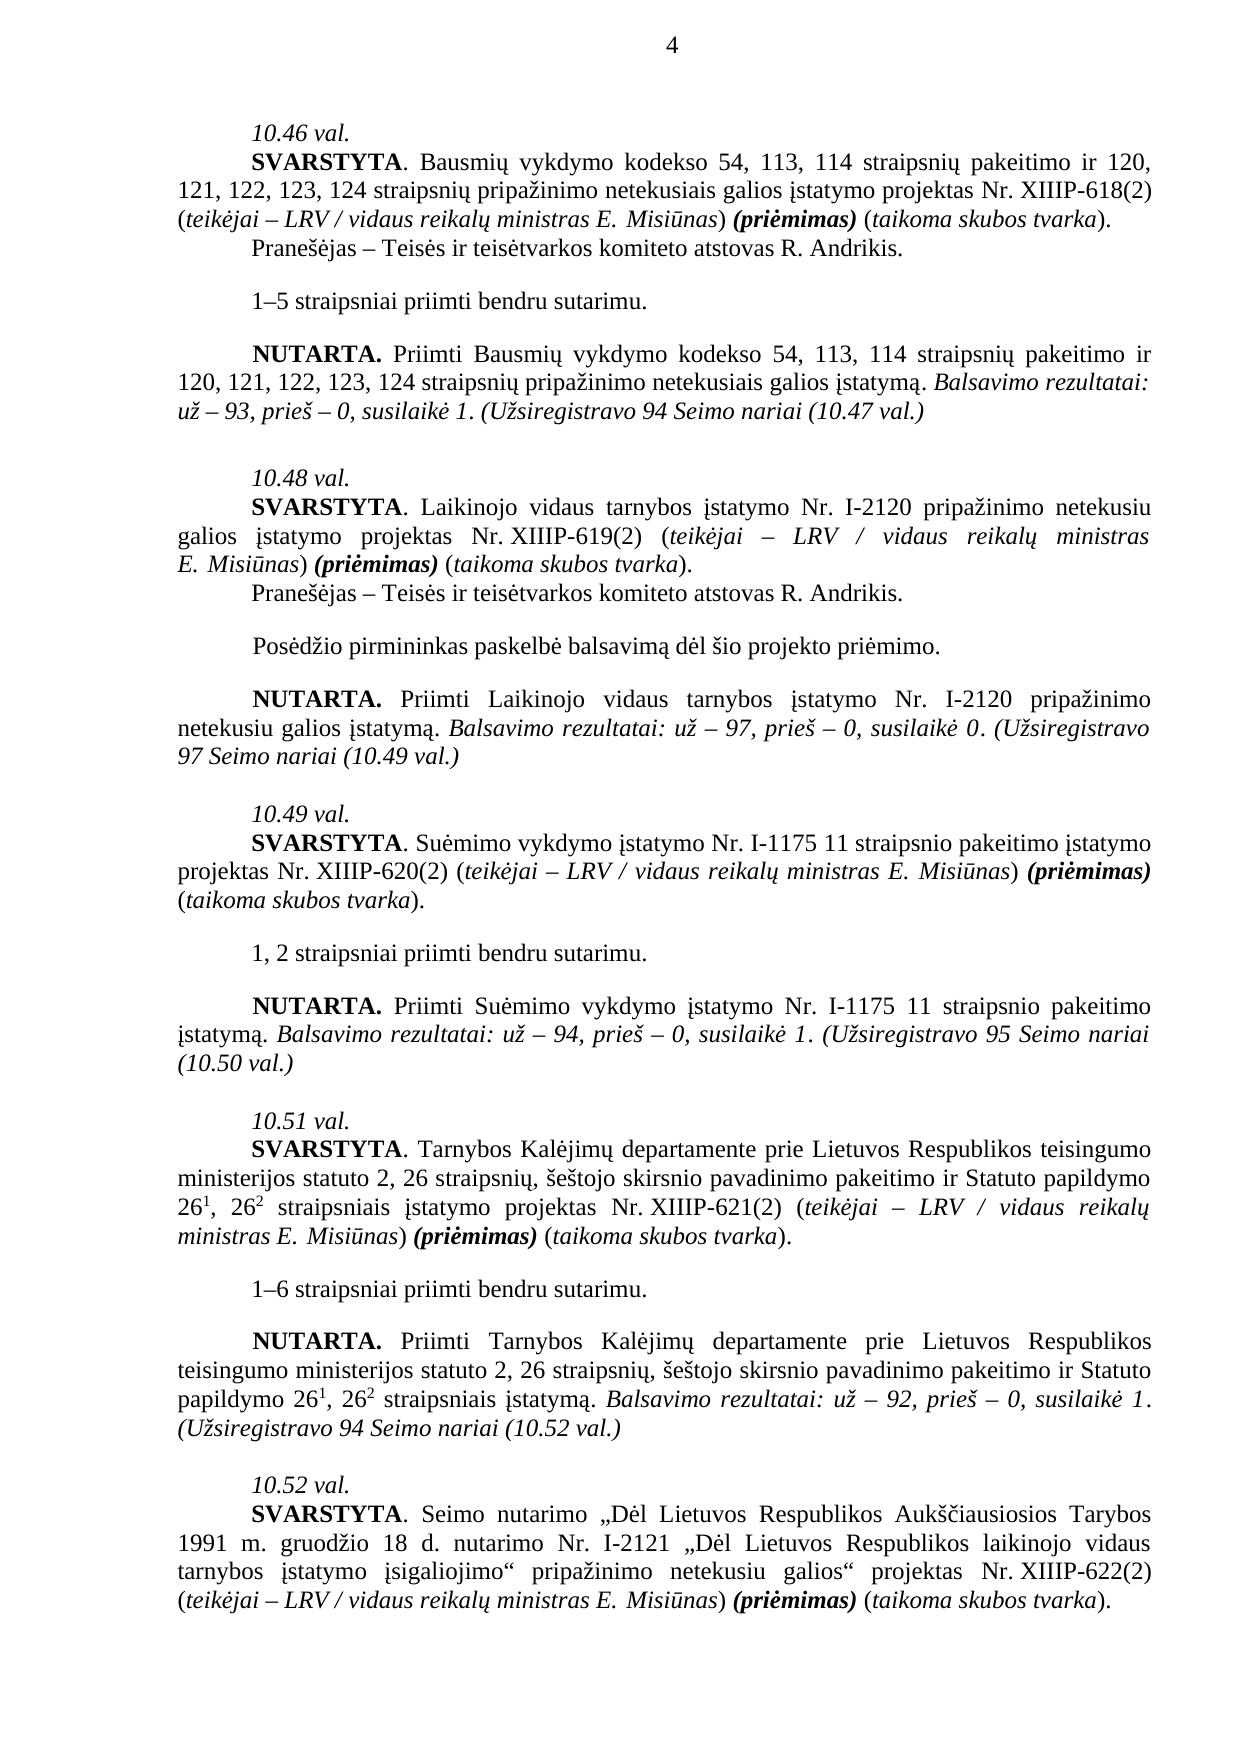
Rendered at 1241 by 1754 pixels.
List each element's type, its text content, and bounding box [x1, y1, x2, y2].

text 10.48 val. [177, 463, 1152, 492]
text SVARSTYTA. Seimo nutarimo „Dėl Lietuvos Respublikos Aukščiausiosios Tarybos 1991 m. gruodžio 18 d. nutarimo Nr. I-2121 „Dėl Lietuvos Respublikos laikinojo vidaus tarnybos įstatymo įsigaliojimo“ pripažinimo netekusiu galios“ projektas Nr. XIIIP-622(2) (teikėjai – LRV / vidaus reikalų ministras E. Misiūnas) (priėmimas) (taikoma skubos tvarka). [177, 1499, 1152, 1614]
text NUTARTA. Priimti Suėmimo vykdymo įstatymo Nr. I-1175 11 straipsnio pakeitimo įstatymą. Balsavimo rezultatai: už – 94, prieš – 0, susilaikė 1. (Užsiregistravo 95 Seimo nariai (10.50 val.) [177, 991, 1152, 1077]
text 1, 2 straipsniai priimti bendru sutarimu. [177, 938, 1152, 967]
text Pranešėjas – Teisės ir teisėtvarkos komiteto atstovas R. Andrikis. [177, 233, 1152, 262]
text SVARSTYTA. Laikinojo vidaus tarnybos įstatymo Nr. I-2120 pripažinimo netekusiu galios įstatymo projektas Nr. XIIIP-619(2) (teikėjai – LRV / vidaus reikalų ministras E. Misiūnas) (priėmimas) (taikoma skubos tvarka). [177, 492, 1152, 578]
text NUTARTA. Priimti Bausmių vykdymo kodekso 54, 113, 114 straipsnių pakeitimo ir 120, 121, 122, 123, 124 straipsnių pripažinimo netekusiais galios įstatymą. Balsavimo rezultatai: už – 93, prieš – 0, susilaikė 1. (Užsiregistravo 94 Seimo nariai (10.47 val.) [177, 339, 1152, 425]
text SVARSTYTA. Suėmimo vykdymo įstatymo Nr. I-1175 11 straipsnio pakeitimo įstatymo projektas Nr. XIIIP-620(2) (teikėjai – LRV / vidaus reikalų ministras E. Misiūnas) (priėmimas) (taikoma skubos tvarka). [177, 828, 1152, 914]
text Posėdžio pirmininkas paskelbė balsavimą dėl šio projekto priėmimo. [177, 631, 1152, 660]
text 1–6 straipsniai priimti bendru sutarimu. [177, 1274, 1152, 1302]
text NUTARTA. Priimti Laikinojo vidaus tarnybos įstatymo Nr. I-2120 pripažinimo netekusiu galios įstatymą. Balsavimo rezultatai: už – 97, prieš – 0, susilaikė 0. (Užsiregistravo 97 Seimo nariai (10.49 val.) [177, 684, 1152, 770]
text 10.52 val. [177, 1470, 1152, 1499]
text Pranešėjas – Teisės ir teisėtvarkos komiteto atstovas R. Andrikis. [177, 578, 1152, 607]
text 10.46 val. [177, 118, 1152, 147]
text 1–5 straipsniai priimti bendru sutarimu. [177, 286, 1152, 315]
text NUTARTA. Priimti Tarnybos Kalėjimų departamente prie Lietuvos Respublikos teisingumo ministerijos statuto 2, 26 straipsnių, šeštojo skirsnio pavadinimo pakeitimo ir Statuto papildymo 261, 262 straipsniais įstatymą. Balsavimo rezultatai: už – 92, prieš – 0, susilaikė 1. (Užsiregistravo 94 Seimo nariai (10.52 val.) [177, 1326, 1152, 1441]
text SVARSTYTA. Tarnybos Kalėjimų departamente prie Lietuvos Respublikos teisingumo ministerijos statuto 2, 26 straipsnių, šeštojo skirsnio pavadinimo pakeitimo ir Statuto papildymo 261, 262 straipsniais įstatymo projektas Nr. XIIIP-621(2) (teikėjai – LRV / vidaus reikalų ministras E. Misiūnas) (priėmimas) (taikoma skubos tvarka). [177, 1134, 1152, 1249]
text 10.51 val. [177, 1106, 1152, 1134]
text 10.49 val. [177, 799, 1152, 828]
text SVARSTYTA. Bausmių vykdymo kodekso 54, 113, 114 straipsnių pakeitimo ir 120, 121, 122, 123, 124 straipsnių pripažinimo netekusiais galios įstatymo projektas Nr. XIIIP-618(2) (teikėjai – LRV / vidaus reikalų ministras E. Misiūnas) (priėmimas) (taikoma skubos tvarka). [177, 147, 1152, 233]
